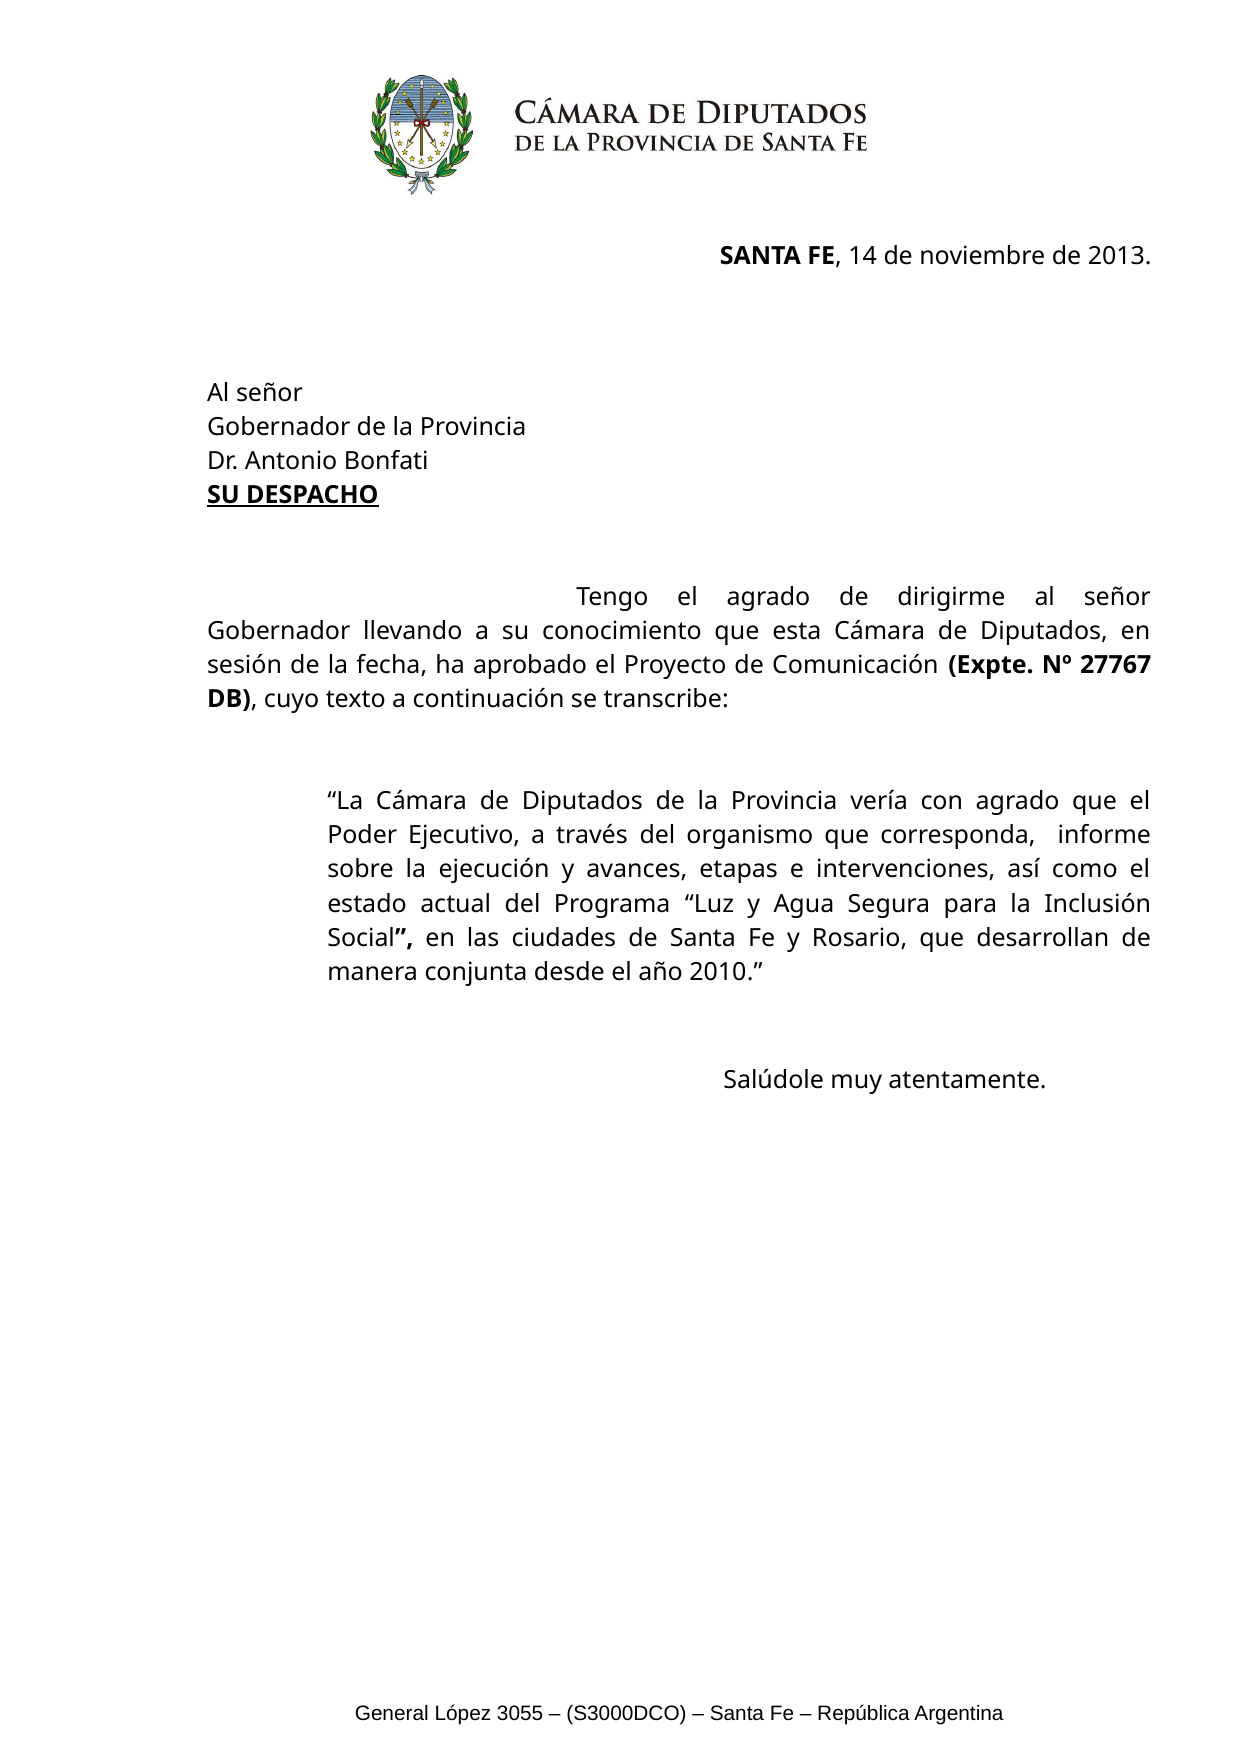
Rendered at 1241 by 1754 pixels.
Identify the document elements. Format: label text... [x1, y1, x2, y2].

text “La Cámara de Diputados de la Provincia vería con agrado que el Poder Ejecutivo, a través del organismo que corresponda, informe sobre la ejecución y avances, etapas e intervenciones, así como el estado actual del Programa “Luz y Agua Segura para la Inclusión Social”, en las ciudades de Santa Fe y Rosario, que desarrollan de manera conjunta desde el año 2010.” [327, 783, 1152, 987]
text Tengo el agrado de dirigirme al señor Gobernador llevando a su conocimiento que esta Cámara de Diputados, en sesión de la fecha, ha aprobado el Proyecto de Comunicación (Expte. Nº 27767 DB), cuyo texto a continuación se transcribe: [207, 579, 1152, 715]
text SU DESPACHO [207, 476, 1152, 511]
text Salúdole muy atentamente. [649, 1061, 1152, 1096]
text Al señor [207, 374, 1152, 408]
text SANTA FE, 14 de noviembre de 2013. [207, 238, 1152, 272]
text Dr. Antonio Bonfati [207, 442, 1152, 476]
picture [370, 75, 867, 199]
text Gobernador de la Provincia [207, 408, 1152, 442]
